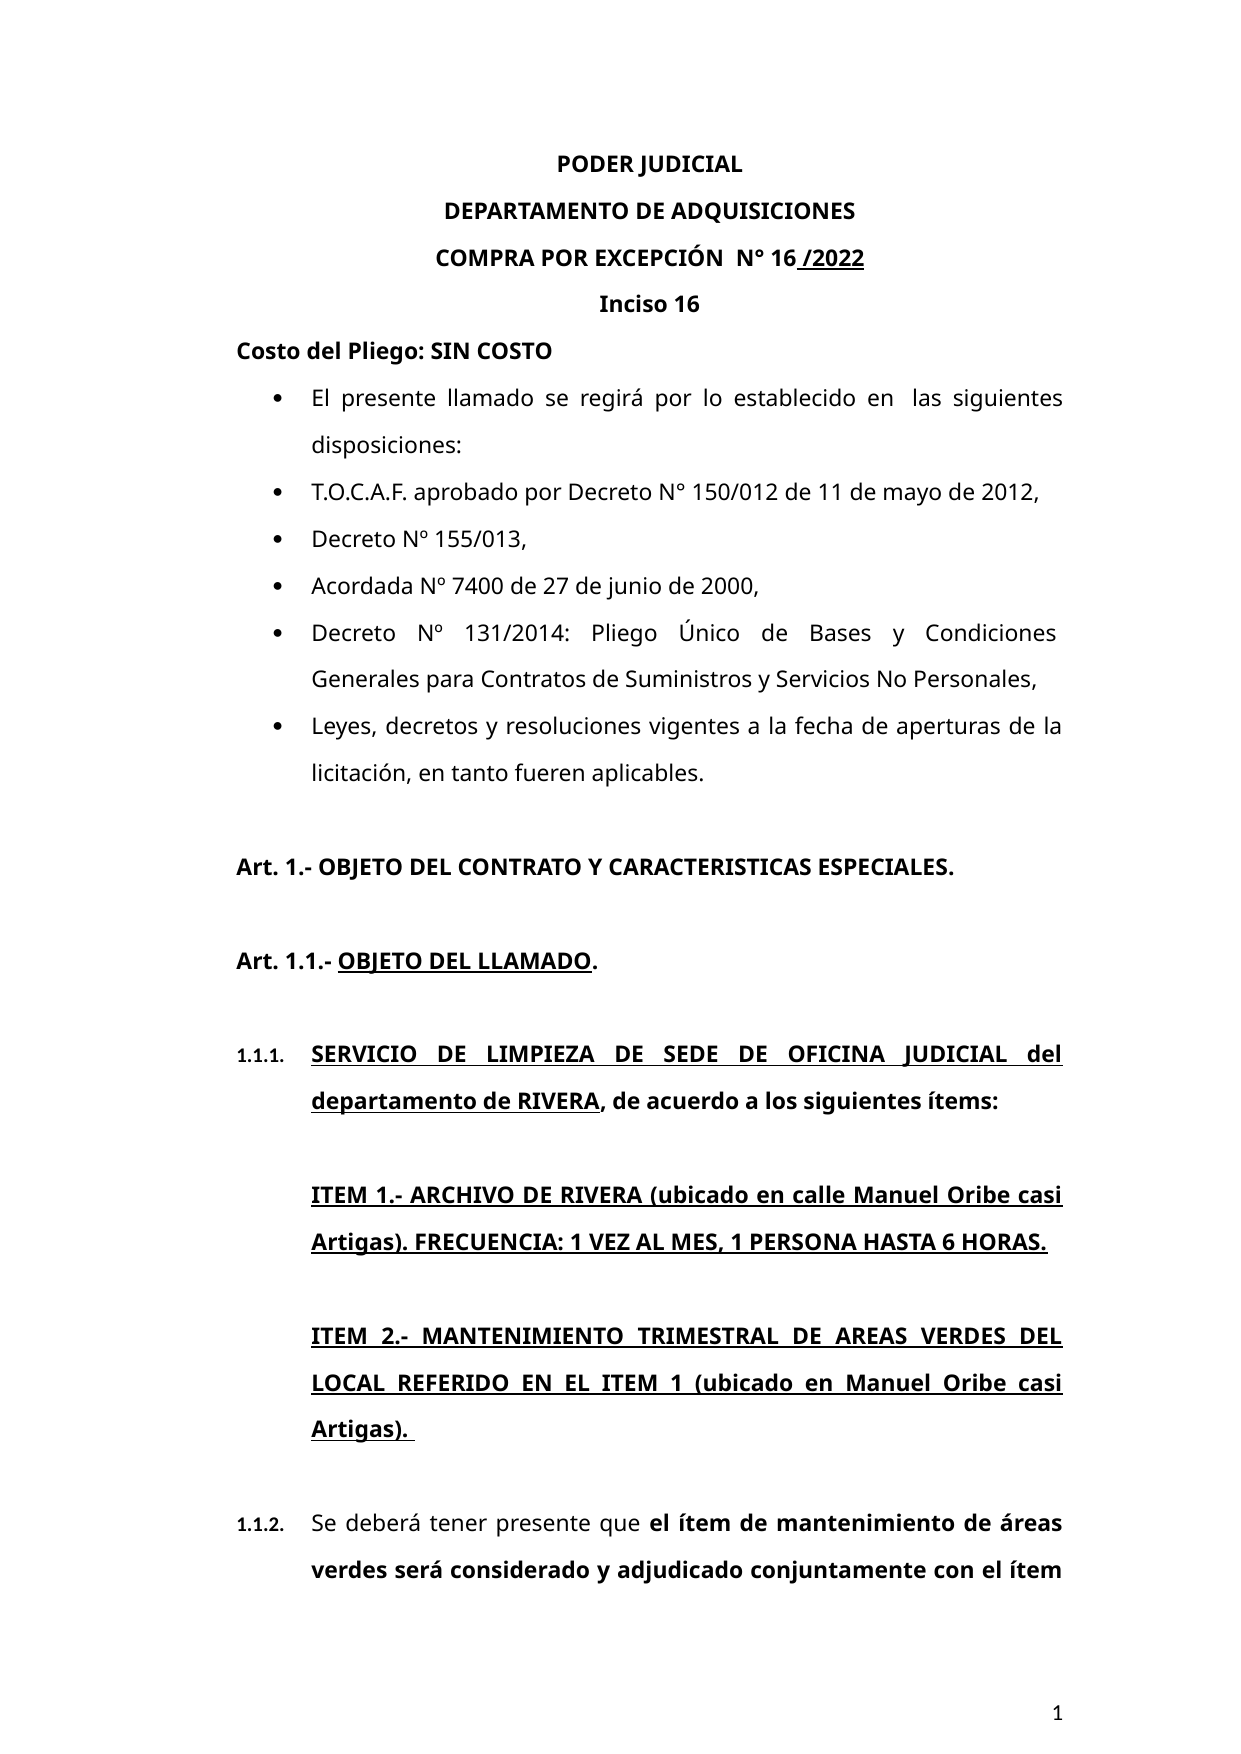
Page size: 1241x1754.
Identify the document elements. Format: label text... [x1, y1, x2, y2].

list Artigas). [311, 1395, 1063, 1444]
text Art. 1.- OBJETO DEL CONTRATO Y CARACTERISTICAS ESPECIALES. [236, 851, 1063, 882]
list Leyes, decretos y resoluciones vigentes a la fecha de aperturas de la licitación, en tanto fueren aplicables. [274, 710, 1063, 788]
text Art. 1.1.- OBJETO DEL LLAMADO. [236, 944, 1063, 976]
text DEPARTAMENTO DE ADQUISICIONES [236, 194, 1063, 226]
list SERVICIO DE LIMPIEZA DE SEDE DE OFICINA JUDICIAL del departamento de RIVERA, de acuerdo a los siguientes ítems: [236, 1038, 1063, 1116]
list LOCAL REFERIDO EN EL ITEM 1 (ubicado en Manuel Oribe casi [311, 1348, 1063, 1393]
text Inciso 16 [236, 288, 1063, 319]
list T.O.C.A.F. aprobado por Decreto N° 150/012 de 11 de mayo de 2012, [274, 476, 1063, 507]
list Decreto Nº 155/013, [274, 523, 1063, 554]
text COMPRA POR EXCEPCIÓN N° 16 /2022 [236, 241, 1063, 273]
list ITEM 2.- MANTENIMIENTO TRIMESTRAL DE AREAS VERDES DEL [311, 1319, 1063, 1346]
list Artigas). FRECUENCIA: 1 VEZ AL MES, 1 PERSONA HASTA 6 HORAS. [311, 1207, 1063, 1257]
text PODER JUDICIAL [236, 148, 1063, 179]
list El presente llamado se regirá por lo establecido en las siguientes disposiciones: [274, 382, 1063, 460]
list Decreto Nº 131/2014: Pliego Único de Bases y Condiciones Generales para Contratos de Suministros y Servicios No Personales, [274, 616, 1063, 694]
list Acordada Nº 7400 de 27 de junio de 2000, [274, 569, 1063, 601]
list Se deberá tener presente que el ítem de mantenimiento de áreas verdes será considerado y adjudicado conjuntamente con el ítem [236, 1507, 1063, 1585]
list ITEM 1.- ARCHIVO DE RIVERA (ubicado en calle Manuel Oribe casi [311, 1179, 1063, 1205]
text Costo del Pliego: SIN COSTO [236, 335, 1063, 366]
